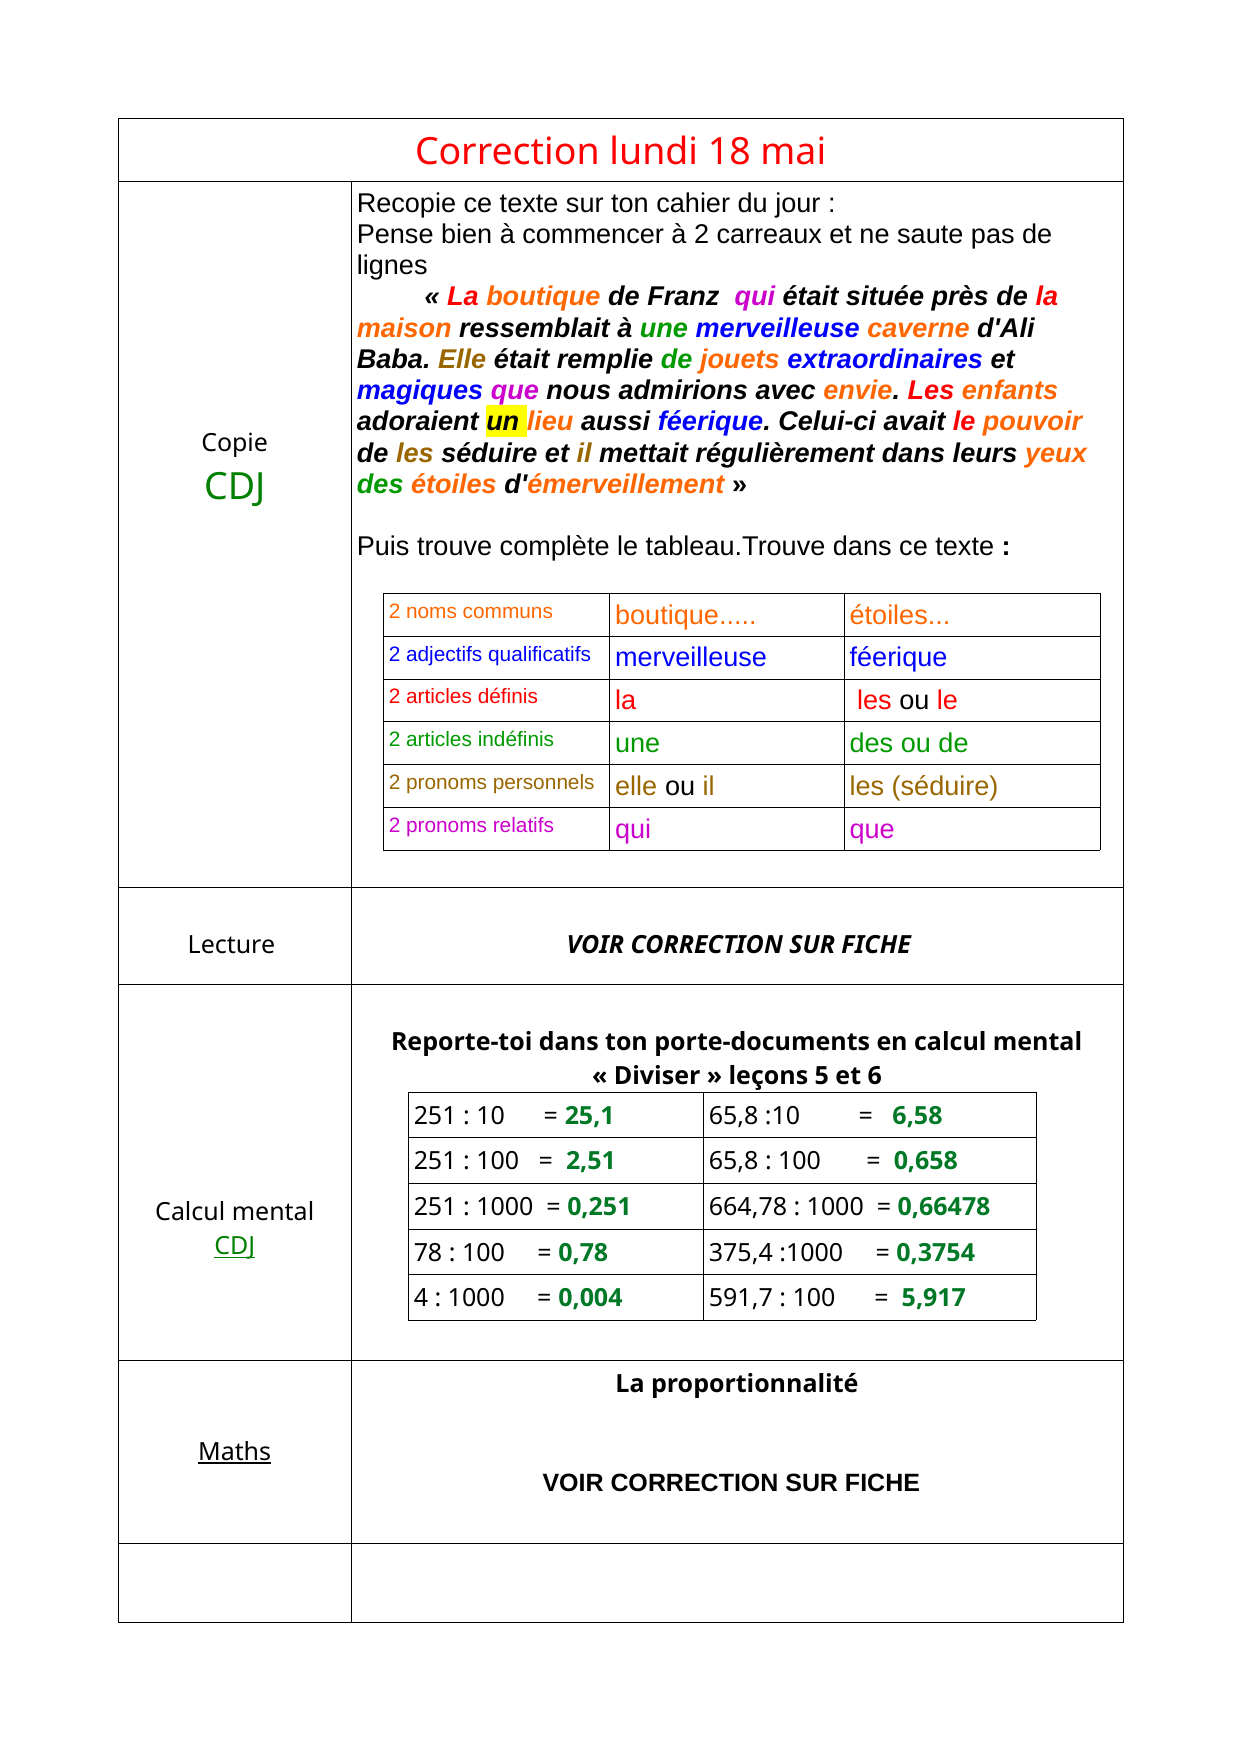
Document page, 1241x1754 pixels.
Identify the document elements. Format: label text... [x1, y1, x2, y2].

table_cell les ou le [845, 680, 1100, 721]
table_cell 664,78 : 1000 = 0,66478 [704, 1184, 1036, 1228]
table_cell 2 articles définis [384, 680, 609, 721]
table_cell les (séduire) [845, 765, 1100, 807]
table_cell elle ou il [610, 765, 844, 807]
table_cell [119, 1544, 351, 1622]
table_cell Copie CDJ [119, 182, 351, 887]
table_cell féerique [845, 637, 1100, 678]
table_cell 591,7 : 100 = 5,917 [704, 1275, 1036, 1320]
table_cell des ou de [845, 722, 1100, 764]
table_cell la [610, 680, 844, 721]
table_cell 2 pronoms relatifs [384, 808, 609, 850]
table_cell 2 adjectifs qualificatifs [384, 637, 609, 678]
table_cell Reporte-toi dans ton porte-documents en calcul mental « Diviser » leçons 5 et 6 [352, 985, 1123, 1359]
table_cell 2 pronoms personnels [384, 765, 609, 807]
table_cell 78 : 100 = 0,78 [409, 1230, 703, 1274]
table_cell 4 : 1000 = 0,004 [409, 1275, 703, 1320]
table_cell Maths [119, 1361, 351, 1542]
table_cell une [610, 722, 844, 764]
table_header 2 noms communs [384, 594, 609, 636]
table_header 251 : 10 = 25,1 [409, 1093, 703, 1137]
table_cell 375,4 :1000 = 0,3754 [704, 1230, 1036, 1274]
table_header boutique..... [610, 594, 844, 636]
table_cell La proportionnalité [352, 1361, 1123, 1542]
table_header Correction lundi 18 mai [119, 119, 1123, 181]
table_cell VOIR CORRECTION SUR FICHE [352, 888, 1123, 983]
table_cell Lecture [119, 888, 351, 983]
table_header 65,8 :10 = 6,58 [704, 1093, 1036, 1137]
table_cell 2 articles indéfinis [384, 722, 609, 764]
table_cell [352, 1544, 1123, 1622]
table_header VOIR CORRECTION SUR FICHE [531, 1463, 966, 1503]
table_cell que [845, 808, 1100, 850]
table_cell 251 : 100 = 2,51 [409, 1138, 703, 1183]
table_cell merveilleuse [610, 637, 844, 678]
table_cell qui [610, 808, 844, 850]
table_header étoiles... [845, 594, 1100, 636]
table_cell 251 : 1000 = 0,251 [409, 1184, 703, 1228]
table_cell 65,8 : 100 = 0,658 [704, 1138, 1036, 1183]
table_cell Calcul mental CDJ [119, 985, 351, 1359]
table_cell Recopie ce texte sur ton cahier du jour : Pense bien à commencer à 2 carreaux et ne saute pas de lignes « La boutique de Franz qui était située près de la maison ressemblait à une merveilleuse caverne d'Ali Baba. Elle était remplie de jouets extraordinaires et magiques que nous admirions avec envie. Les enfants adoraient un lieu aussi féerique. Celui-ci avait le pouvoir de les séduire et il mettait régulièrement dans leurs yeux des étoiles d'émerveillement » Puis trouve complète le tableau.Trouve dans ce texte : [352, 182, 1123, 887]
